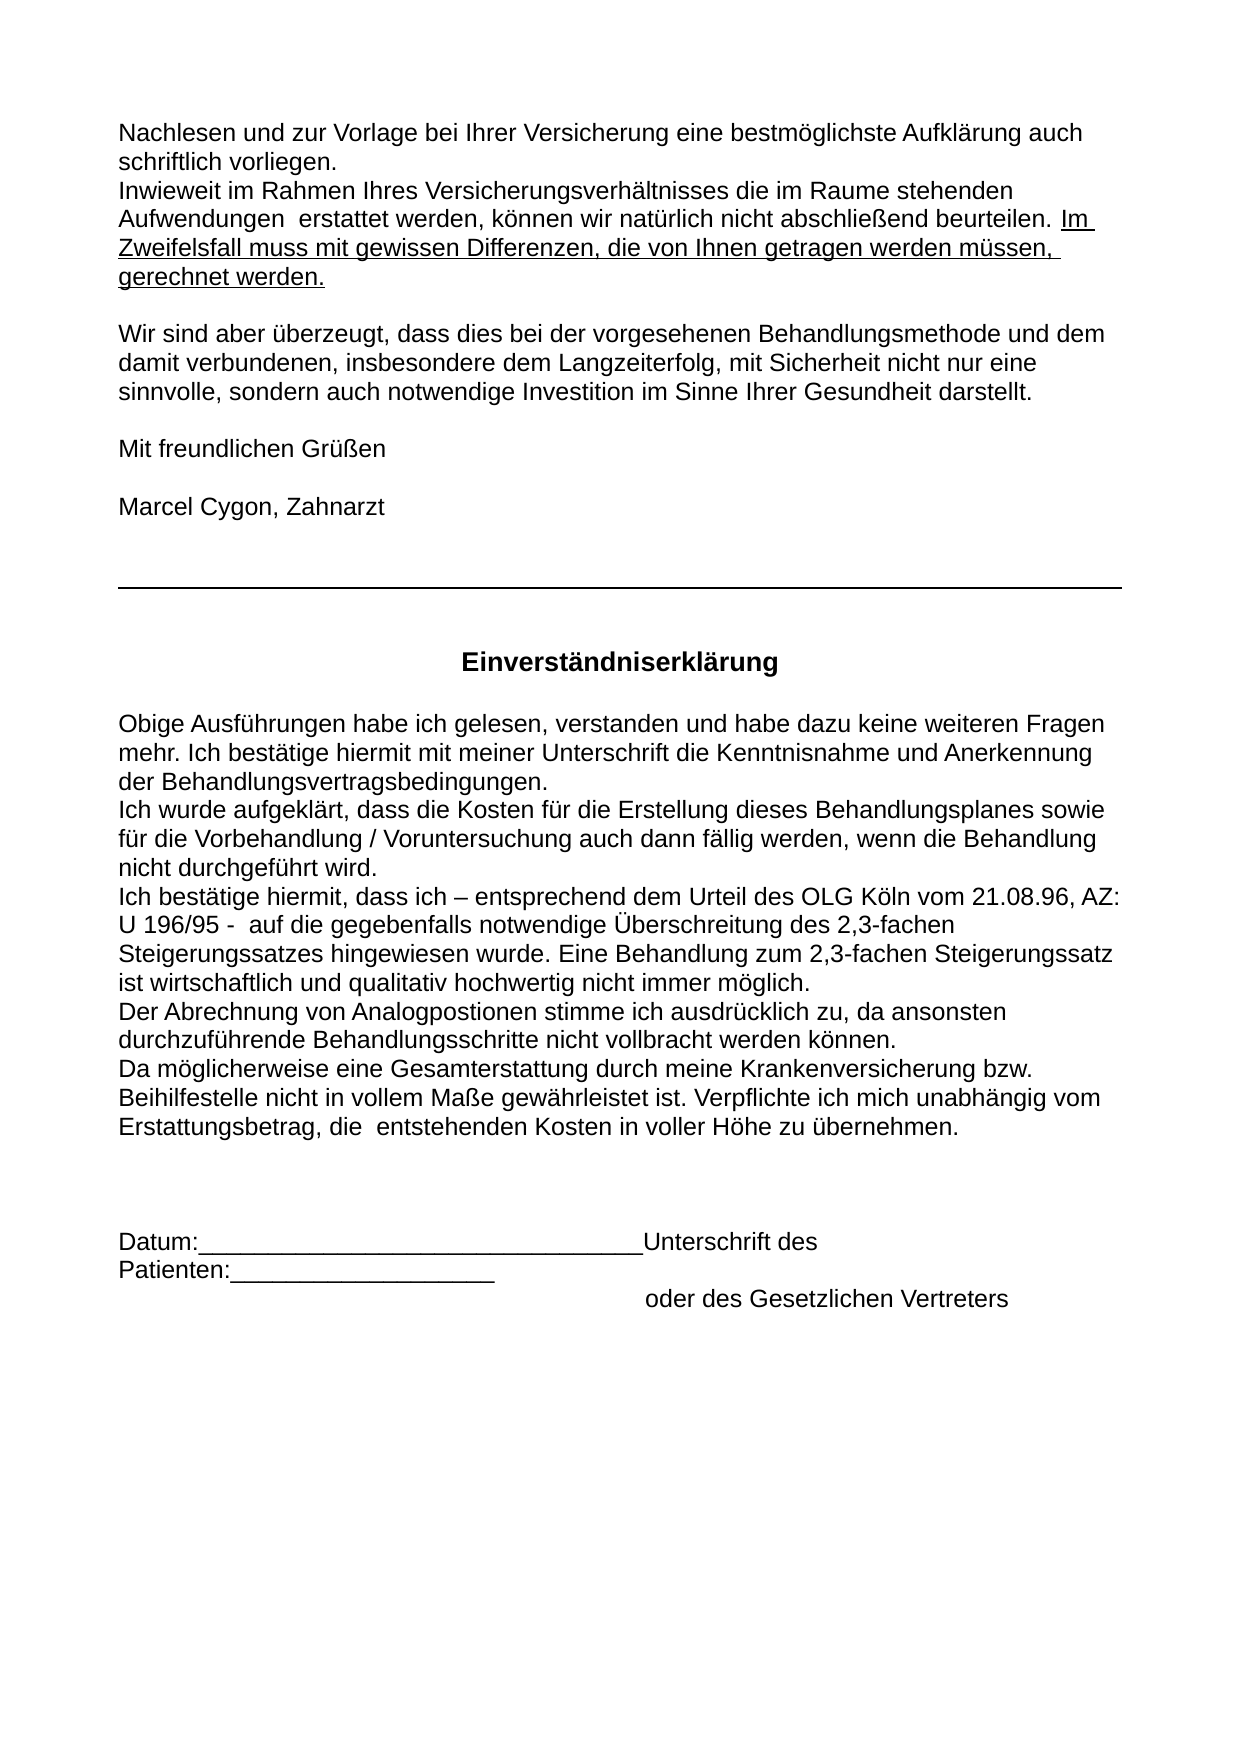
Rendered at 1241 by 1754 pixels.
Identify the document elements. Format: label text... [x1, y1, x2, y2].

text Der Abrechnung von Analogpostionen stimme ich ausdrücklich zu, da ansonsten durchzuführende Behandlungsschritte nicht vollbracht werden können. [118, 996, 1122, 1054]
text Nachlesen und zur Vorlage bei Ihrer Versicherung eine bestmöglichste Aufklärung auch schriftlich vorliegen. [118, 118, 1122, 176]
text Einverständniserklärung [118, 646, 1122, 678]
text oder des Gesetzlichen Vertreters [118, 1284, 1122, 1313]
text Datum:________________________________Unterschrift des Patienten:___________________ [118, 1226, 1122, 1284]
text Wir sind aber überzeugt, dass dies bei der vorgesehenen Behandlungsmethode und dem damit verbundenen, insbesondere dem Langzeiterfolg, mit Sicherheit nicht nur eine sinnvolle, sondern auch notwendige Investition im Sinne Ihrer Gesundheit darstellt. [118, 319, 1122, 406]
text Obige Ausführungen habe ich gelesen, verstanden und habe dazu keine weiteren Fragen mehr. Ich bestätige hiermit mit meiner Unterschrift die Kenntnisnahme und Anerkennung der Behandlungsvertragsbedingungen. [118, 709, 1122, 795]
text Mit freundlichen Grüßen [118, 434, 1122, 463]
text Da möglicherweise eine Gesamterstattung durch meine Krankenversicherung bzw. Beihilfestelle nicht in vollem Maße gewährleistet ist. Verpflichte ich mich unabhängig vom Erstattungsbetrag, die entstehenden Kosten in voller Höhe zu übernehmen. [118, 1054, 1122, 1140]
text Ich bestätige hiermit, dass ich – entsprechend dem Urteil des OLG Köln vom 21.08.96, AZ: U 196/95 - auf die gegebenfalls notwendige Überschreitung des 2,3-fachen Steigerungssatzes hingewiesen wurde. Eine Behandlung zum 2,3-fachen Steigerungssatz ist wirtschaftlich und qualitativ hochwertig nicht immer möglich. [118, 881, 1122, 996]
text Marcel Cygon, Zahnarzt [118, 492, 1122, 521]
text Inwieweit im Rahmen Ihres Versicherungsverhältnisses die im Raume stehenden Aufwendungen erstattet werden, können wir natürlich nicht abschließend beurteilen. Im Zweifelsfall muss mit gewissen Differenzen, die von Ihnen getragen werden müssen, gerechnet werden. [118, 176, 1122, 291]
text Ich wurde aufgeklärt, dass die Kosten für die Erstellung dieses Behandlungsplanes sowie für die Vorbehandlung / Voruntersuchung auch dann fällig werden, wenn die Behandlung nicht durchgeführt wird. [118, 795, 1122, 881]
